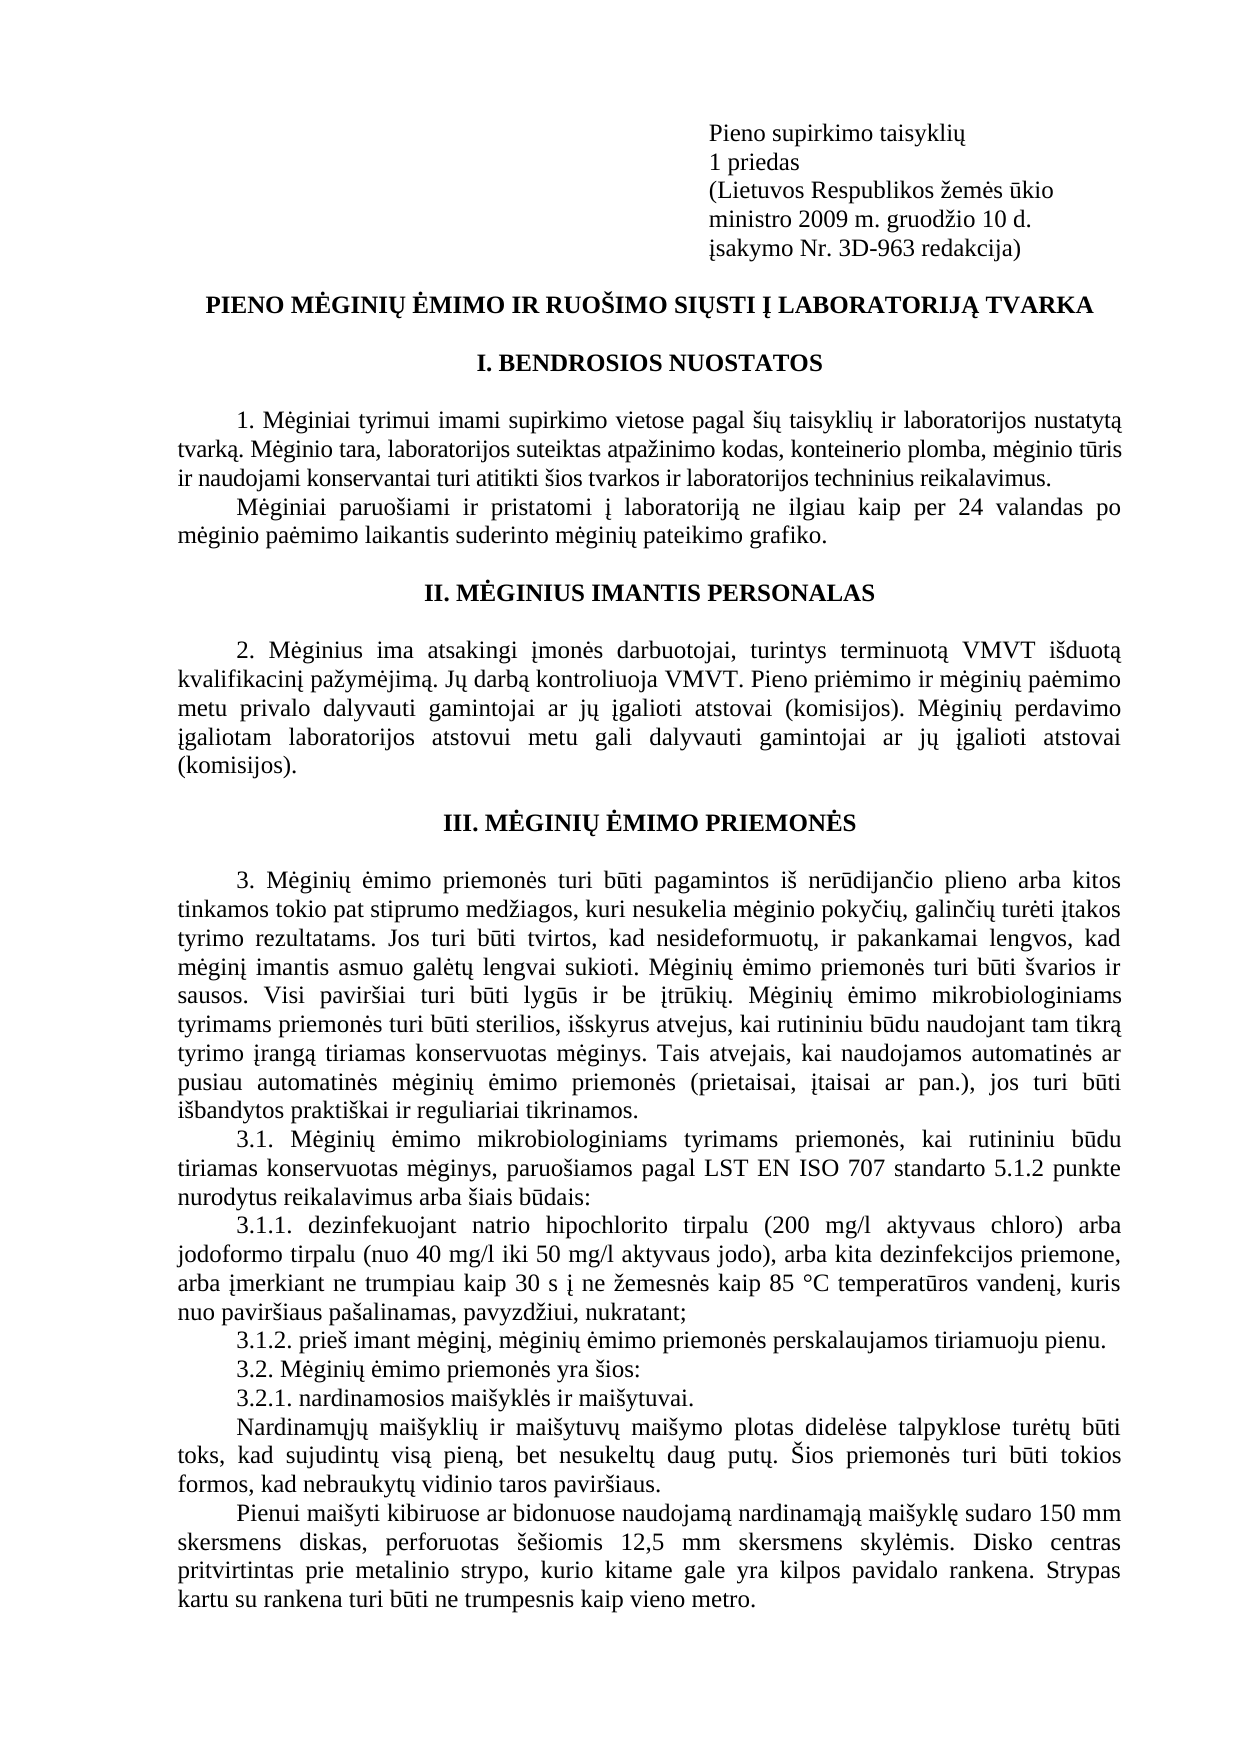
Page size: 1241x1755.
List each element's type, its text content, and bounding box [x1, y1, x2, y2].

text Pienui maišyti kibiruose ar bidonuose naudojamą nardinamąją maišyklę sudaro 150 mm skersmens diskas, perforuotas šešiomis 12,5 mm skersmens skylėmis. Disko centras pritvirtintas prie metalinio strypo, kurio kitame gale yra kilpos pavidalo rankena. Strypas kartu su rankena turi būti ne trumpesnis kaip vieno metro. [177, 1498, 1122, 1613]
text I. BENDROSIOS NUOSTATOS [177, 348, 1122, 377]
text Mėginiai paruošiami ir pristatomi į laboratoriją ne ilgiau kaip per 24 valandas po mėginio paėmimo laikantis suderinto mėginių pateikimo grafiko. [177, 492, 1122, 549]
text 1. Mėginiai tyrimui imami supirkimo vietose pagal šių taisyklių ir laboratorijos nustatytą tvarką. Mėginio tara, laboratorijos suteiktas atpažinimo kodas, konteinerio plomba, mėginio tūris ir naudojami konservantai turi atitikti šios tvarkos ir laboratorijos techninius reikalavimus. [177, 406, 1122, 492]
text 3.2. Mėginių ėmimo priemonės yra šios: [177, 1354, 1122, 1383]
text (Lietuvos Respublikos žemės ūkio [177, 176, 1122, 204]
text 1 priedas [177, 147, 1122, 176]
text 3.1.1. dezinfekuojant natrio hipochlorito tirpalu (200 mg/l aktyvaus chloro) arba jodoformo tirpalu (nuo 40 mg/l iki 50 mg/l aktyvaus jodo), arba kita dezinfekcijos priemone, arba įmerkiant ne trumpiau kaip 30 s į ne žemesnės kaip 85 °C temperatūros vandenį, kuris nuo paviršiaus pašalinamas, pavyzdžiui, nukratant; [177, 1211, 1122, 1326]
text 3.1.2. prieš imant mėginį, mėginių ėmimo priemonės perskalaujamos tiriamuoju pienu. [177, 1326, 1122, 1354]
text 3.2.1. nardinamosios maišyklės ir maišytuvai. [177, 1383, 1122, 1412]
text įsakymo Nr. 3D-963 redakcija) [177, 233, 1122, 262]
text II. MĖGINIUS IMANTIS PERSONALAS [177, 578, 1122, 607]
text PIENO MĖGINIŲ ĖMIMO IR RUOŠIMO SIŲSTI Į LABORATORIJĄ TVARKA [177, 291, 1122, 319]
text III. MĖGINIŲ ĖMIMO PRIEMONĖS [177, 808, 1122, 837]
text Nardinamųjų maišyklių ir maišytuvų maišymo plotas didelėse talpyklose turėtų būti toks, kad sujudintų visą pieną, bet nesukeltų daug putų. Šios priemonės turi būti tokios formos, kad nebraukytų vidinio taros paviršiaus. [177, 1412, 1122, 1498]
text 2. Mėginius ima atsakingi įmonės darbuotojai, turintys terminuotą VMVT išduotą kvalifikacinį pažymėjimą. Jų darbą kontroliuoja VMVT. Pieno priėmimo ir mėginių paėmimo metu privalo dalyvauti gamintojai ar jų įgalioti atstovai (komisijos). Mėginių perdavimo įgaliotam laboratorijos atstovui metu gali dalyvauti gamintojai ar jų įgalioti atstovai (komisijos). [177, 636, 1122, 779]
text 3.1. Mėginių ėmimo mikrobiologiniams tyrimams priemonės, kai rutininiu būdu tiriamas konservuotas mėginys, paruošiamos pagal LST EN ISO 707 standarto 5.1.2 punkte nurodytus reikalavimus arba šiais būdais: [177, 1124, 1122, 1211]
text ministro 2009 m. gruodžio 10 d. [177, 204, 1122, 233]
text Pieno supirkimo taisyklių [177, 118, 1122, 147]
text 3. Mėginių ėmimo priemonės turi būti pagamintos iš nerūdijančio plieno arba kitos tinkamos tokio pat stiprumo medžiagos, kuri nesukelia mėginio pokyčių, galinčių turėti įtakos tyrimo rezultatams. Jos turi būti tvirtos, kad nesideformuotų, ir pakankamai lengvos, kad mėginį imantis asmuo galėtų lengvai sukioti. Mėginių ėmimo priemonės turi būti švarios ir sausos. Visi paviršiai turi būti lygūs ir be įtrūkių. Mėginių ėmimo mikrobiologiniams tyrimams priemonės turi būti sterilios, išskyrus atvejus, kai rutininiu būdu naudojant tam tikrą tyrimo įrangą tiriamas konservuotas mėginys. Tais atvejais, kai naudojamos automatinės ar pusiau automatinės mėginių ėmimo priemonės (prietaisai, įtaisai ar pan.), jos turi būti išbandytos praktiškai ir reguliariai tikrinamos. [177, 866, 1122, 1124]
